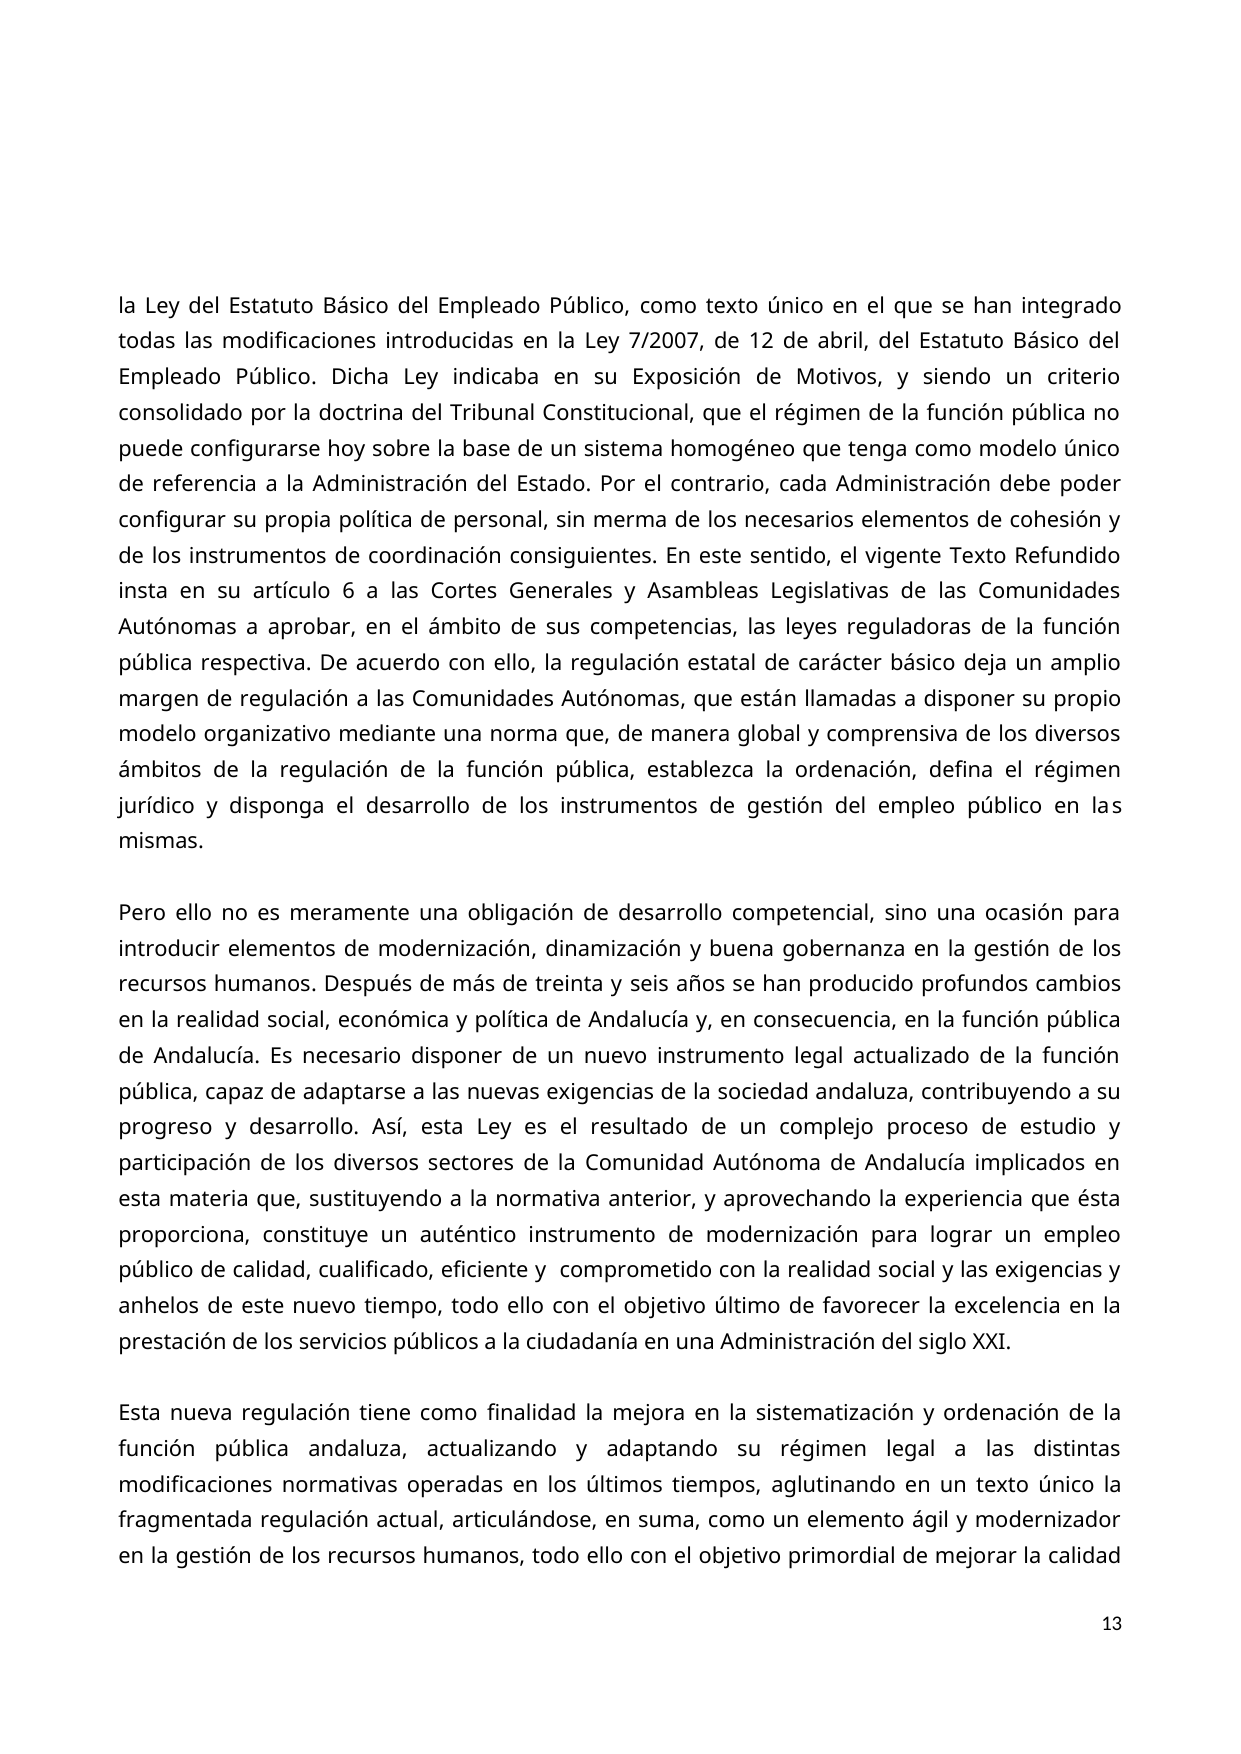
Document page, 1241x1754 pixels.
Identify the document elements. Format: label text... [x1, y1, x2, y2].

text Pero ello no es meramente una obligación de desarrollo competencial, sino una ocasión para introducir elementos de modernización, dinamización y buena gobernanza en la gestión de los recursos humanos. Después de más de treinta y seis años se han producido profundos cambios en la realidad social, económica y política de Andalucía y, en consecuencia, en la función pública de Andalucía. Es necesario disponer de un nuevo instrumento legal actualizado de la función pública, capaz de adaptarse a las nuevas exigencias de la sociedad andaluza, contribuyendo a su progreso y desarrollo. Así, esta Ley es el resultado de un complejo proceso de estudio y participación de los diversos sectores de la Comunidad Autónoma de Andalucía implicados en esta materia que, sustituyendo a la normativa anterior, y aprovechando la experiencia que ésta proporciona, constituye un auténtico instrumento de modernización para lograr un empleo público de calidad, cualificado, eficiente y comprometido con la realidad social y las exigencias y anhelos de este nuevo tiempo, todo ello con el objetivo último de favorecer la excelencia en la prestación de los servicios públicos a la ciudadanía en una Administración del siglo XXI. [118, 897, 1122, 1356]
text Esta nueva regulación tiene como finalidad la mejora en la sistematización y ordenación de la función pública andaluza, actualizando y adaptando su régimen legal a las distintas modificaciones normativas operadas en los últimos tiempos, aglutinando en un texto único la fragmentada regulación actual, articulándose, en suma, como un elemento ágil y modernizador en la gestión de los recursos humanos, todo ello con el objetivo primordial de mejorar la calidad [118, 1397, 1122, 1570]
text la Ley del Estatuto Básico del Empleado Público, como texto único en el que se han integrado todas las modificaciones introducidas en la Ley 7/2007, de 12 de abril, del Estatuto Básico del Empleado Público. Dicha Ley indicaba en su Exposición de Motivos, y siendo un criterio consolidado por la doctrina del Tribunal Constitucional, que el régimen de la función pública no puede configurarse hoy sobre la base de un sistema homogéneo que tenga como modelo único de referencia a la Administración del Estado. Por el contrario, cada Administración debe poder configurar su propia política de personal, sin merma de los necesarios elementos de cohesión y de los instrumentos de coordinación consiguientes. En este sentido, el vigente Texto Refundido insta en su artículo 6 a las Cortes Generales y Asambleas Legislativas de las Comunidades Autónomas a aprobar, en el ámbito de sus competencias, las leyes reguladoras de la función pública respectiva. De acuerdo con ello, la regulación estatal de carácter básico deja un amplio margen de regulación a las Comunidades Autónomas, que están llamadas a disponer su propio modelo organizativo mediante una norma que, de manera global y comprensiva de los diversos ámbitos de la regulación de la función pública, establezca la ordenación, defina el régimen jurídico y disponga el desarrollo de los instrumentos de gestión del empleo público en las mismas. [118, 289, 1122, 855]
